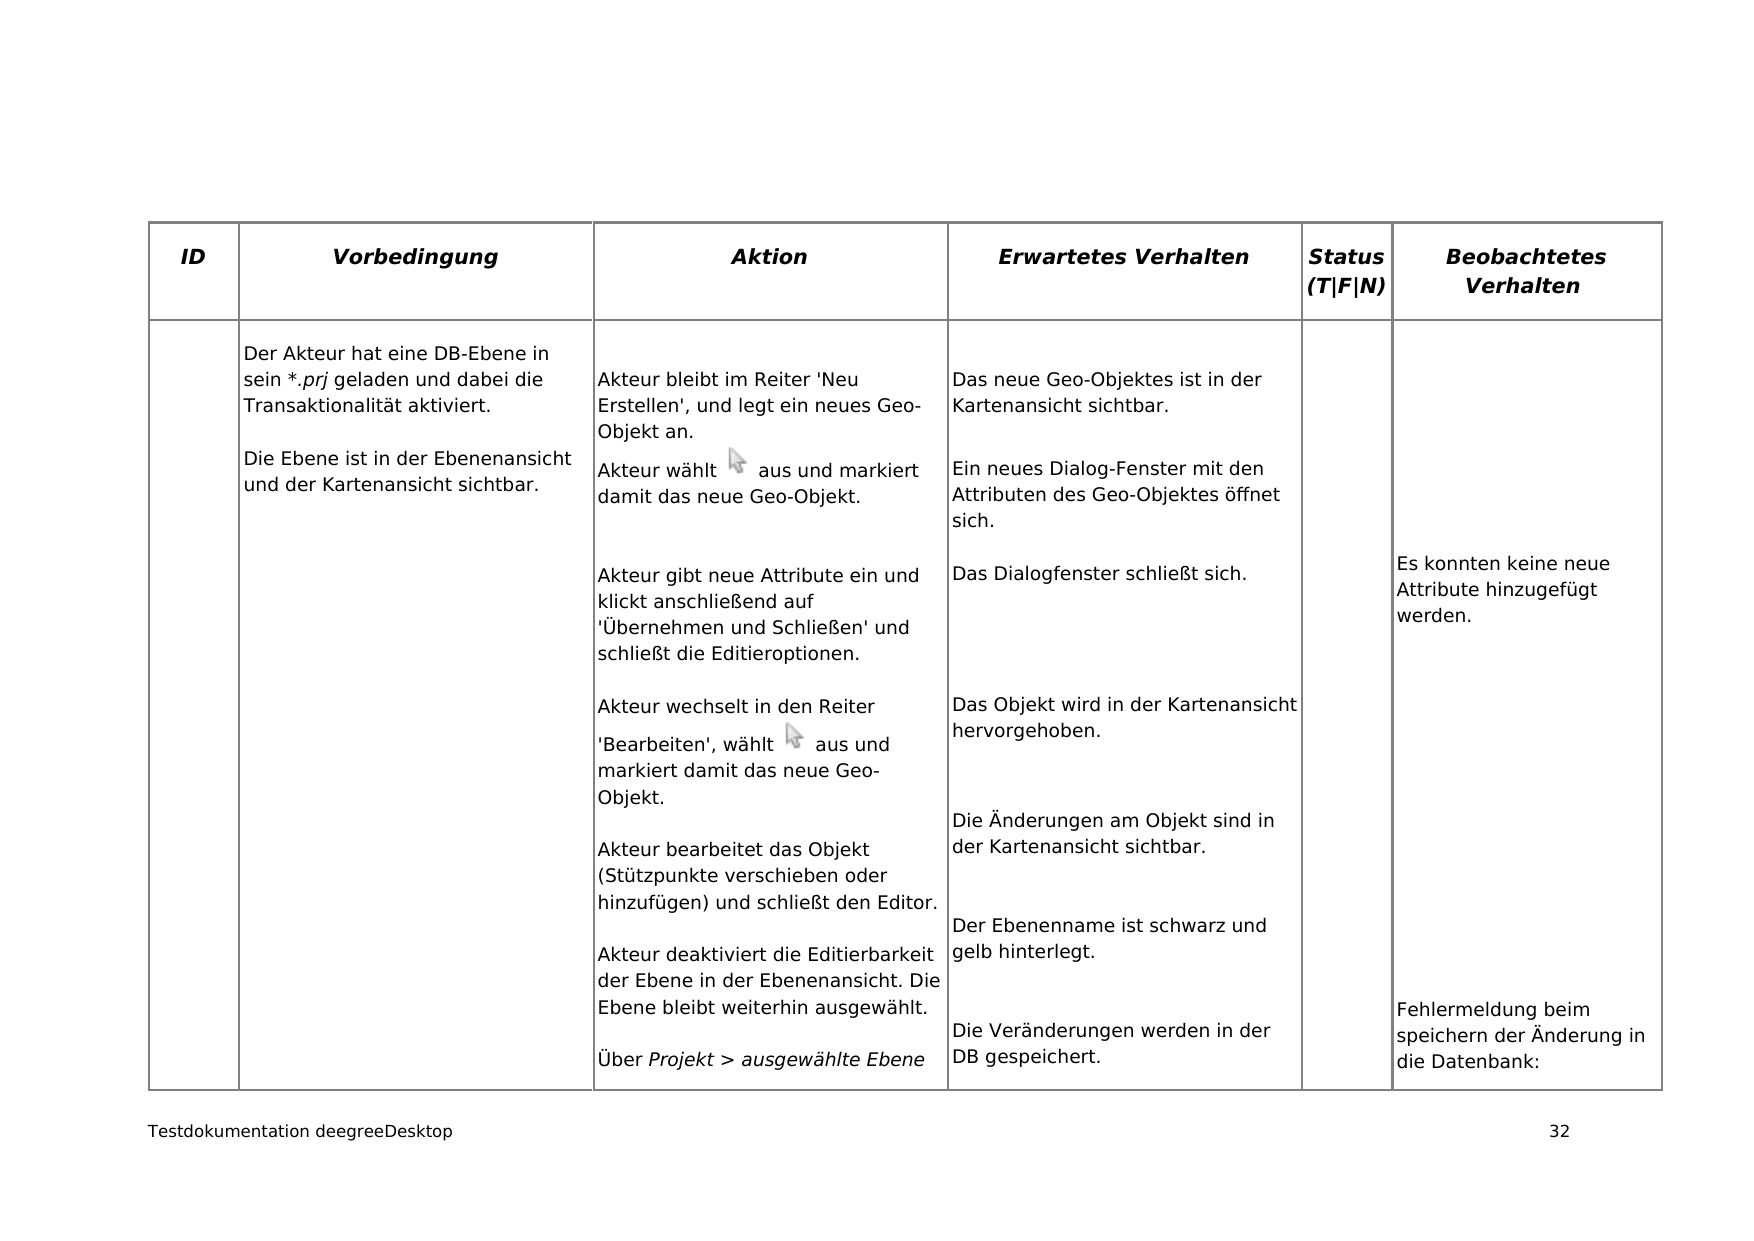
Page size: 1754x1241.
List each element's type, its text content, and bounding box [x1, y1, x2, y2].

table_cell [1303, 321, 1391, 1089]
table_header Vorbedingung [240, 224, 592, 319]
table_cell Das neue Geo-Objektes ist in der Kartenansicht sichtbar. Ein neues Dialog-Fenster mit den Attributen des Geo-Objektes öffnet sich. Das Dialogfenster schließt sich. Das Objekt wird in der Kartenansicht hervorgehoben. Die Änderungen am Objekt sind in der Kartenansicht sichtbar. Der Ebenenname ist schwarz und gelb hinterlegt. Die Veränderungen werden in der DB gespeichert. [949, 321, 1301, 1089]
table_header Aktion [595, 224, 947, 319]
picture [779, 722, 810, 752]
picture [722, 447, 753, 477]
table_header Status (T|F|N) [1303, 224, 1391, 319]
table_cell Es konnten keine neue Attribute hinzugefügt werden. Fehlermeldung beim speichern der Änderung in die Datenbank: [1394, 321, 1661, 1089]
table_header Erwartetes Verhalten [949, 224, 1301, 319]
table_header ID [150, 224, 238, 319]
table_cell Der Akteur hat eine DB-Ebene in sein *.prj geladen und dabei die Transaktionalität aktiviert. Die Ebene ist in der Ebenenansicht und der Kartenansicht sichtbar. [240, 321, 592, 1089]
table_header Beobachtetes Verhalten [1394, 224, 1661, 319]
table_cell [150, 321, 238, 1089]
table_cell Akteur bleibt im Reiter 'Neu Erstellen', und legt ein neues Geo-Objekt an. Akteur wählt aus und markiert damit das neue Geo-Objekt. Akteur gibt neue Attribute ein und klickt anschließend auf 'Übernehmen und Schließen' und schließt die Editieroptionen. Akteur wechselt in den Reiter 'Bearbeiten', wählt aus und markiert damit das neue Geo-Objekt. Akteur bearbeitet das Objekt (Stützpunkte verschieben oder hinzufügen) und schließt den Editor. Akteur deaktiviert die Editierbarkeit der Ebene in der Ebenenansicht. Die Ebene bleibt weiterhin ausgewählt. Über Projekt > ausgewählte Ebene [595, 321, 947, 1089]
